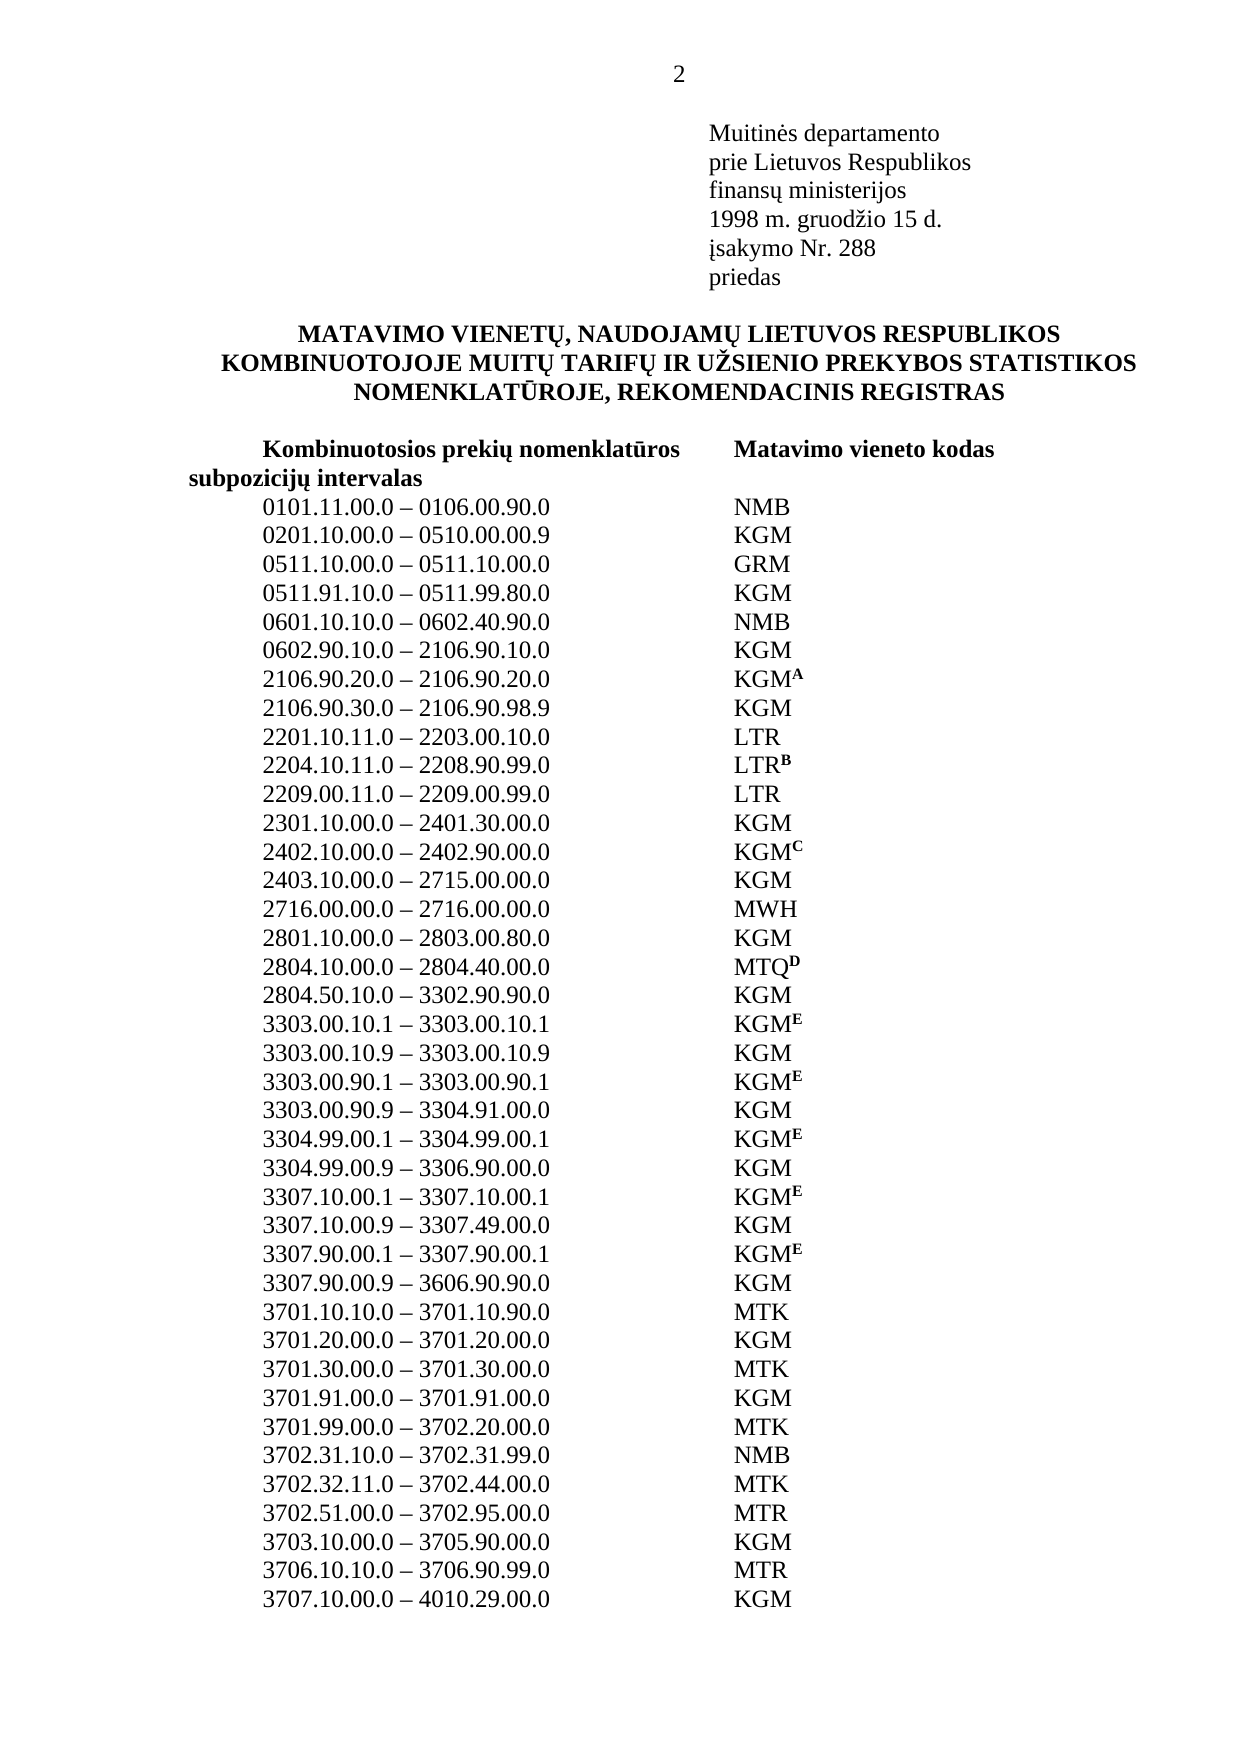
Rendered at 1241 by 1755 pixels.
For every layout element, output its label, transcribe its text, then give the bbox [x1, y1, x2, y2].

table_cell 3701.30.00.0 – 3701.30.00.0 [177, 1354, 722, 1383]
table_cell 2801.10.00.0 – 2803.00.80.0 [177, 923, 722, 952]
table_cell KGME [722, 1067, 1181, 1096]
table_cell KGM [722, 866, 1181, 894]
table_cell 3701.91.00.0 – 3701.91.00.0 [177, 1383, 722, 1412]
table_cell MWH [722, 894, 1181, 923]
table_cell 3304.99.00.1 – 3304.99.00.1 [177, 1124, 722, 1153]
table_cell MTK [722, 1297, 1181, 1326]
table_cell 2209.00.11.0 – 2209.00.99.0 [177, 779, 722, 808]
table_cell MTK [722, 1469, 1181, 1498]
table_cell MTR [722, 1498, 1181, 1527]
table_cell 3703.10.00.0 – 3705.90.00.0 [177, 1527, 722, 1556]
table_cell KGM [722, 1211, 1181, 1239]
table_cell 3303.00.10.1 – 3303.00.10.1 [177, 1009, 722, 1038]
table_cell NMB [722, 607, 1181, 636]
table_cell 3303.00.10.9 – 3303.00.10.9 [177, 1038, 722, 1067]
table_cell KGME [722, 1182, 1181, 1211]
table_cell 3701.20.00.0 – 3701.20.00.0 [177, 1326, 722, 1354]
table_cell NMB [722, 1441, 1181, 1469]
table_cell 0201.10.00.0 – 0510.00.00.9 [177, 521, 722, 549]
table_cell 2204.10.11.0 – 2208.90.99.0 [177, 751, 722, 779]
table_cell 2402.10.00.0 – 2402.90.00.0 [177, 837, 722, 866]
table_cell 0511.91.10.0 – 0511.99.80.0 [177, 578, 722, 607]
table_cell GRM [722, 549, 1181, 578]
table_cell 3701.99.00.0 – 3702.20.00.0 [177, 1412, 722, 1441]
table_cell KGM [722, 693, 1181, 722]
table_cell 3702.32.11.0 – 3702.44.00.0 [177, 1469, 722, 1498]
table_cell KGM [722, 808, 1181, 837]
table_cell 0602.90.10.0 – 2106.90.10.0 [177, 636, 722, 664]
table_cell 3702.51.00.0 – 3702.95.00.0 [177, 1498, 722, 1527]
table_cell 3307.90.00.1 – 3307.90.00.1 [177, 1239, 722, 1268]
table_cell MTK [722, 1354, 1181, 1383]
table_cell 3701.10.10.0 – 3701.10.90.0 [177, 1297, 722, 1326]
table_header Matavimo vieneto kodas [722, 434, 1181, 492]
table_cell 0101.11.00.0 – 0106.00.90.0 [177, 492, 722, 521]
table_cell 2106.90.30.0 – 2106.90.98.9 [177, 693, 722, 722]
table_cell KGMA [722, 664, 1181, 693]
table_cell LTRB [722, 751, 1181, 779]
text įsakymo Nr. 288 [177, 233, 1181, 262]
table_cell 3706.10.10.0 – 3706.90.99.0 [177, 1556, 722, 1584]
text finansų ministerijos [177, 176, 1181, 204]
table_cell NMB [722, 492, 1181, 521]
table_cell 2106.90.20.0 – 2106.90.20.0 [177, 664, 722, 693]
table_cell 3303.00.90.9 – 3304.91.00.0 [177, 1096, 722, 1124]
table_cell 3307.10.00.9 – 3307.49.00.0 [177, 1211, 722, 1239]
table_header Kombinuotosios prekių nomenklatūros subpozicijų intervalas [177, 434, 722, 492]
table_cell MTK [722, 1412, 1181, 1441]
table_cell KGM [722, 521, 1181, 549]
table_cell KGM [722, 1383, 1181, 1412]
table_cell 3304.99.00.9 – 3306.90.00.0 [177, 1153, 722, 1182]
table_cell KGM [722, 1153, 1181, 1182]
table_cell 2804.10.00.0 – 2804.40.00.0 [177, 952, 722, 981]
text prie Lietuvos Respublikos [177, 147, 1181, 176]
table_cell 2804.50.10.0 – 3302.90.90.0 [177, 981, 722, 1009]
table_cell KGME [722, 1239, 1181, 1268]
table_cell LTR [722, 722, 1181, 751]
table_cell KGM [722, 1268, 1181, 1297]
table_cell KGM [722, 1326, 1181, 1354]
table_cell 3307.90.00.9 – 3606.90.90.0 [177, 1268, 722, 1297]
text Muitinės departamento [177, 118, 1181, 147]
text MATAVIMO VIENETŲ, NAUDOJAMŲ LIETUVOS RESPUBLIKOS KOMBINUOTOJojE MUITŲ TARIFŲ IR UŽSIENIO PREKYBOS STATISTIKOS NOMENKLATŪROJE, REKOMENDACINIS REGISTRAS [177, 319, 1181, 406]
table_cell 3702.31.10.0 – 3702.31.99.0 [177, 1441, 722, 1469]
table_cell KGM [722, 1584, 1181, 1613]
table_cell KGM [722, 578, 1181, 607]
table_cell 2716.00.00.0 – 2716.00.00.0 [177, 894, 722, 923]
table_cell KGM [722, 1096, 1181, 1124]
table_cell MTQD [722, 952, 1181, 981]
table_cell 3303.00.90.1 – 3303.00.90.1 [177, 1067, 722, 1096]
table_cell MTR [722, 1556, 1181, 1584]
table_cell KGME [722, 1009, 1181, 1038]
table_cell 2403.10.00.0 – 2715.00.00.0 [177, 866, 722, 894]
table_cell KGM [722, 636, 1181, 664]
table_cell KGM [722, 1038, 1181, 1067]
table_cell LTR [722, 779, 1181, 808]
table_cell KGM [722, 1527, 1181, 1556]
table_cell 0601.10.10.0 – 0602.40.90.0 [177, 607, 722, 636]
text priedas [177, 262, 1181, 291]
table_cell 2201.10.11.0 – 2203.00.10.0 [177, 722, 722, 751]
table_cell 2301.10.00.0 – 2401.30.00.0 [177, 808, 722, 837]
text 1998 m. gruodžio 15 d. [177, 204, 1181, 233]
table_cell KGMC [722, 837, 1181, 866]
table_cell KGM [722, 981, 1181, 1009]
table_cell 3307.10.00.1 – 3307.10.00.1 [177, 1182, 722, 1211]
table_cell 0511.10.00.0 – 0511.10.00.0 [177, 549, 722, 578]
table_cell 3707.10.00.0 – 4010.29.00.0 [177, 1584, 722, 1613]
table_cell KGME [722, 1124, 1181, 1153]
table_cell KGM [722, 923, 1181, 952]
